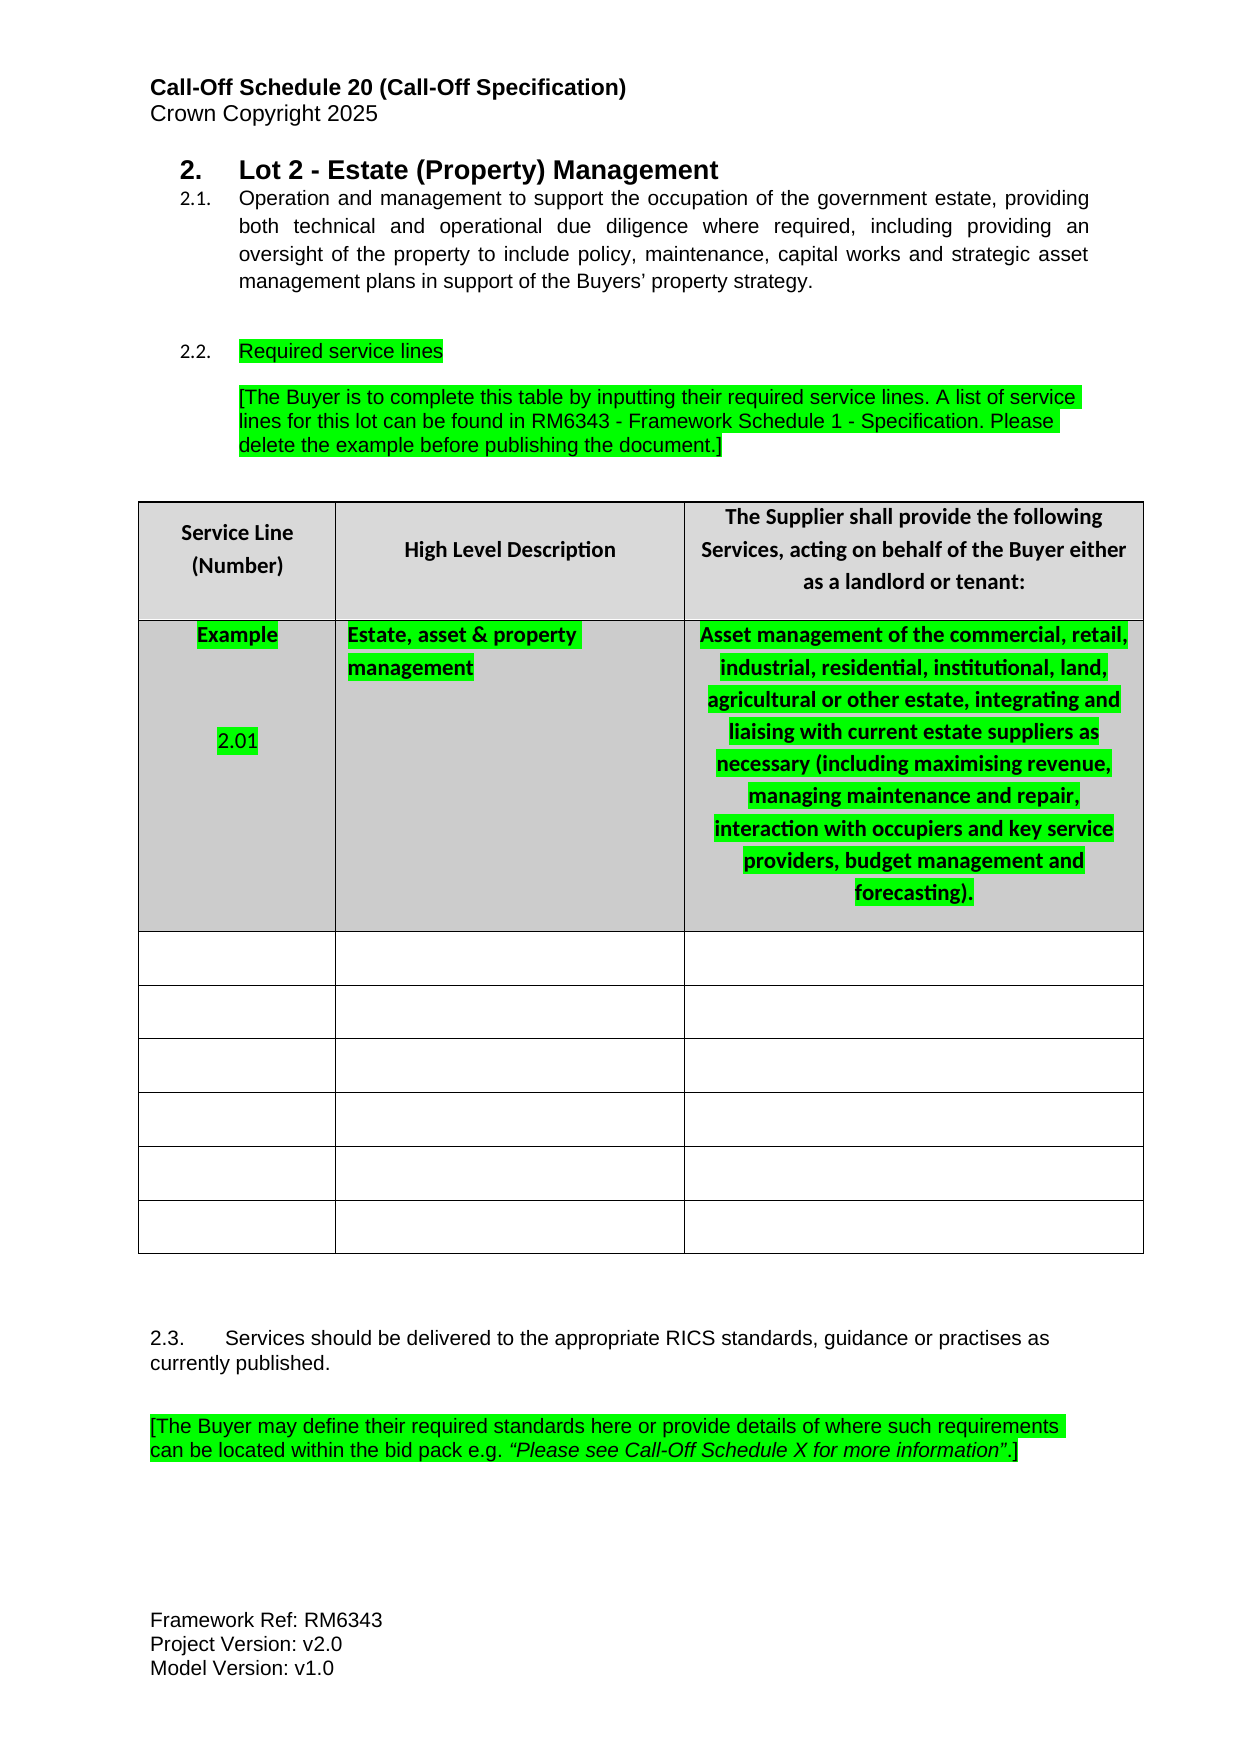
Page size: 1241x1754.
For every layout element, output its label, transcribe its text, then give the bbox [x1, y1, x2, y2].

table_cell Example 2.01 [139, 621, 335, 931]
table_cell [685, 932, 1143, 984]
list Operation and management to support the occupation of the government estate, providing both technical and operational due diligence where required, including providing an oversight of the property to include policy, maintenance, capital works and strategic asset management plans in support of the Buyers’ property strategy. [179, 185, 1090, 293]
table_cell [336, 986, 684, 1038]
table_cell [685, 1147, 1143, 1199]
table_cell [336, 932, 684, 984]
table_cell Estate, asset & property management [336, 621, 684, 931]
table_cell [685, 1201, 1143, 1253]
table_cell [139, 1093, 335, 1146]
table_header The Supplier shall provide the following Services, acting on behalf of the Buyer either as a landlord or tenant: [685, 503, 1143, 619]
table_cell [336, 1201, 684, 1253]
table_header Service Line (Number) [139, 503, 335, 619]
text 2.3. Services should be delivered to the appropriate RICS standards, guidance or practises as currently published. [150, 1325, 1090, 1375]
table_cell [139, 986, 335, 1038]
table_cell [139, 932, 335, 984]
text [The Buyer is to complete this table by inputting their required service lines. A list of service lines for this lot can be found in RM6343 - Framework Schedule 1 - Specification. Please delete the example before publishing the document.] [238, 385, 1090, 457]
table_cell [685, 1039, 1143, 1092]
table_cell [336, 1093, 684, 1146]
table_cell [139, 1201, 335, 1253]
table_cell [139, 1147, 335, 1199]
table_cell [685, 1093, 1143, 1146]
subtitle Lot 2 - Estate (Property) Management [179, 154, 1090, 185]
table_cell Asset management of the commercial, retail, industrial, residential, institutional, land, agricultural or other estate, integrating and liaising with current estate suppliers as necessary (including maximising revenue, managing maintenance and repair, interaction with occupiers and key service providers, budget management and forecasting). [685, 621, 1143, 931]
table_header High Level Description [336, 503, 684, 619]
table_cell [336, 1039, 684, 1092]
table_cell [685, 986, 1143, 1038]
list Required service lines [179, 338, 1090, 364]
text [The Buyer may define their required standards here or provide details of where such requirements can be located within the bid pack e.g. “Please see Call-Off Schedule X for more information”.] [150, 1414, 1090, 1462]
table_cell [139, 1039, 335, 1092]
table_cell [336, 1147, 684, 1199]
